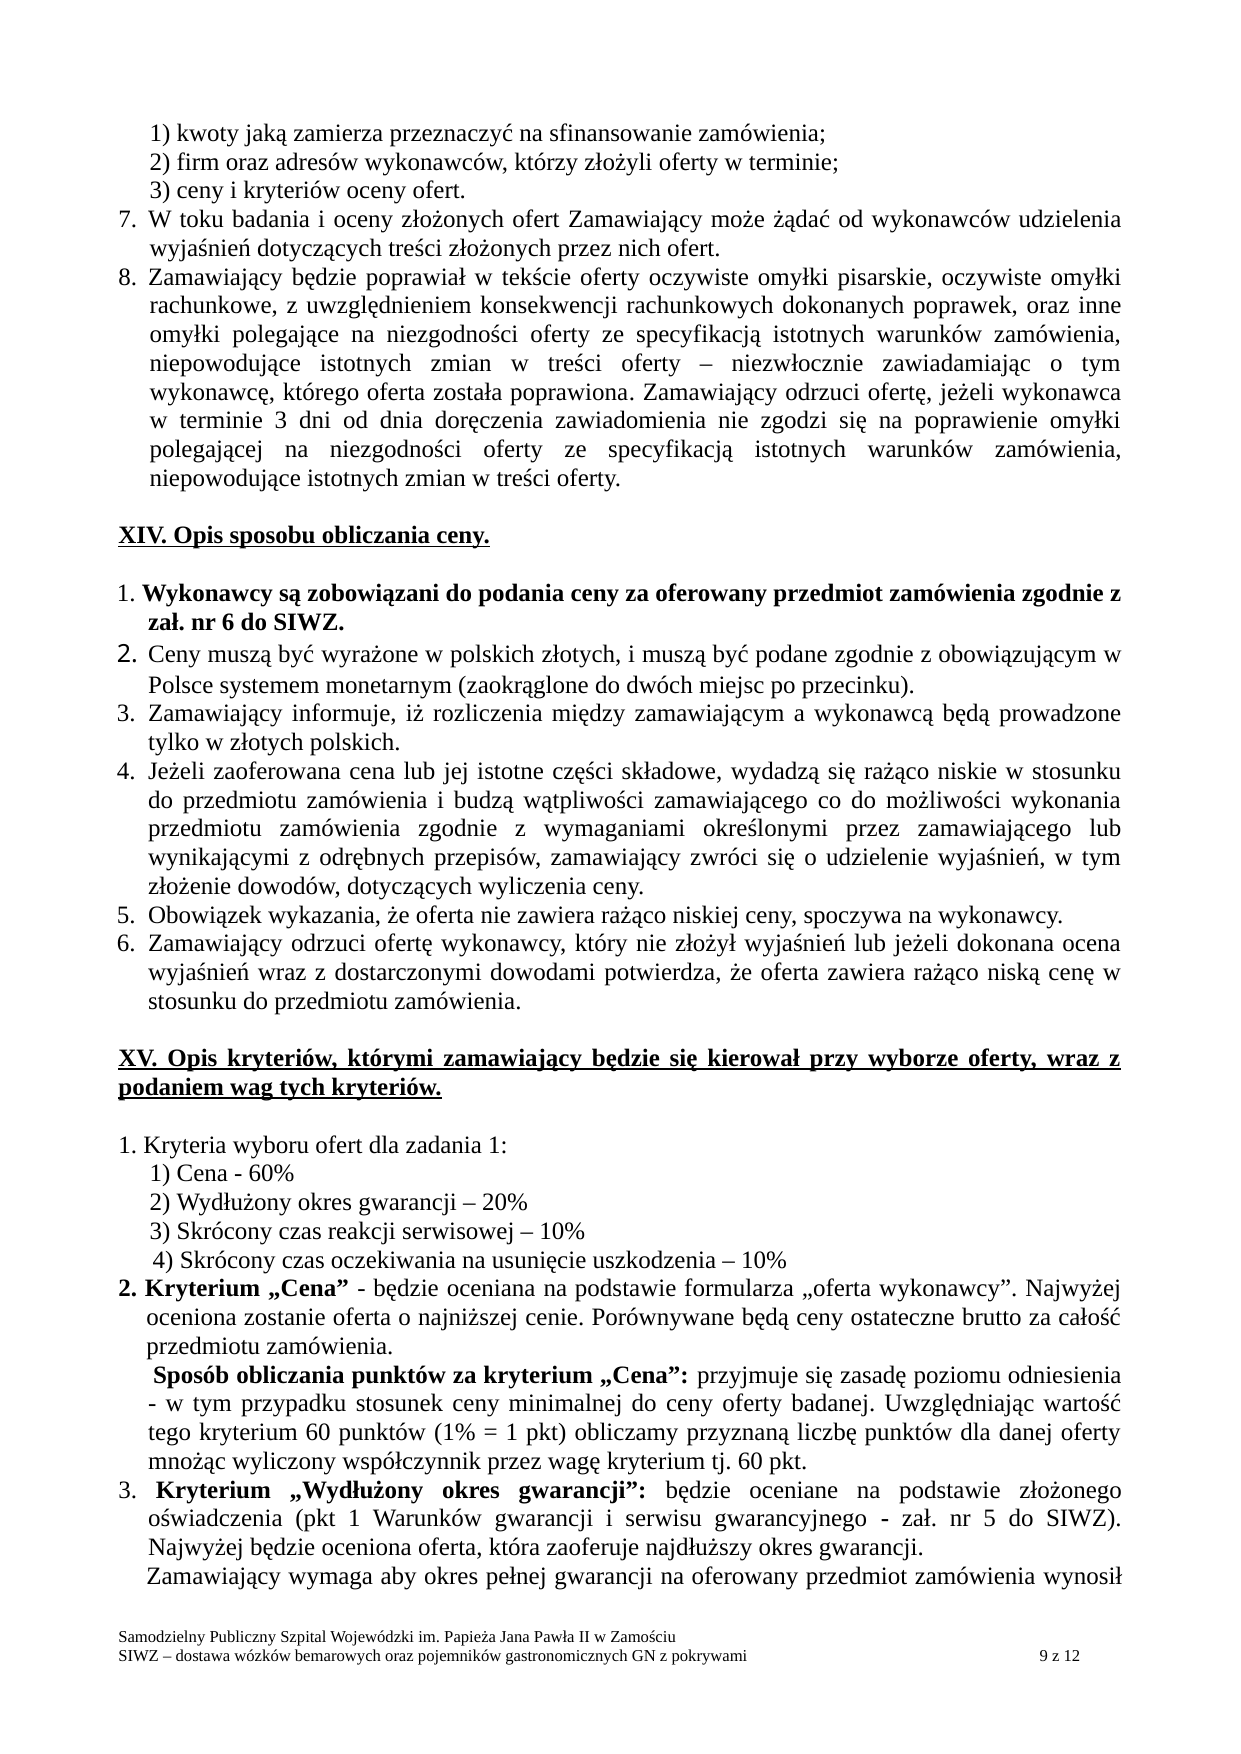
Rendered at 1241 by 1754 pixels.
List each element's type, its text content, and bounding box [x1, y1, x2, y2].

list Jeżeli zaoferowana cena lub jej istotne części składowe, wydadzą się rażąco niskie w stosunku do przedmiotu zamówienia i budzą wątpliwości zamawiającego co do możliwości wykonania przedmiotu zamówienia zgodnie z wymaganiami określonymi przez zamawiającego lub wynikającymi z odrębnych przepisów, zamawiający zwróci się o udzielenie wyjaśnień, w tym złożenie dowodów, dotyczących wyliczenia ceny. [117, 756, 1122, 900]
text 3) Skrócony czas reakcji serwisowej – 10% [118, 1216, 1122, 1245]
text 4) Skrócony czas oczekiwania na usunięcie uszkodzenia – 10% [152, 1245, 1122, 1273]
text 3. Kryterium „Wydłużony okres gwarancji”: będzie oceniane na podstawie złożonego oświadczenia (pkt 1 Warunków gwarancji i serwisu gwarancyjnego - zał. nr 5 do SIWZ). Najwyżej będzie oceniona oferta, która zaoferuje najdłuższy okres gwarancji. [118, 1475, 1122, 1561]
list Obowiązek wykazania, że oferta nie zawiera rażąco niskiej ceny, spoczywa na wykonawcy. [117, 900, 1122, 928]
list Zamawiający będzie poprawiał w tekście oferty oczywiste omyłki pisarskie, oczywiste omyłki rachunkowe, z uwzględnieniem konsekwencji rachunkowych dokonanych poprawek, oraz inne omyłki polegające na niezgodności oferty ze specyfikacją istotnych warunków zamówienia, niepowodujące istotnych zmian w treści oferty – niezwłocznie zawiadamiając o tym wykonawcę, którego oferta została poprawiona. Zamawiający odrzuci ofertę, jeżeli wykonawca w terminie 3 dni od dnia doręczenia zawiadomienia nie zgodzi się na poprawienie omyłki polegającej na niezgodności oferty ze specyfikacją istotnych warunków zamówienia, niepowodujące istotnych zmian w treści oferty. [118, 262, 1122, 492]
list Zamawiający informuje, iż rozliczenia między zamawiającym a wykonawcą będą prowadzone tylko w złotych polskich. [117, 698, 1122, 756]
list W toku badania i oceny złożonych ofert Zamawiający może żądać od wykonawców udzielenia wyjaśnień dotyczących treści złożonych przez nich ofert. [118, 204, 1122, 262]
list Zamawiający odrzuci ofertę wykonawcy, który nie złożył wyjaśnień lub jeżeli dokonana ocena wyjaśnień wraz z dostarczonymi dowodami potwierdza, że oferta zawiera rażąco niską cenę w stosunku do przedmiotu zamówienia. [117, 928, 1122, 1015]
text 1. Wykonawcy są zobowiązani do podania ceny za oferowany przedmiot zamówienia zgodnie z zał. nr 6 do SIWZ. [117, 578, 1122, 636]
text XV. Opis kryteriów, którymi zamawiający będzie się kierował przy wyborze oferty, wraz z podaniem wag tych kryteriów. [118, 1043, 1122, 1101]
list Ceny muszą być wyrażone w polskich złotych, i muszą być podane zgodnie z obowiązującym w Polsce systemem monetarnym (zaokrąglone do dwóch miejsc po przecinku). [117, 636, 1122, 698]
text 1) Cena - 60% [118, 1158, 1122, 1187]
text Zamawiający wymaga aby okres pełnej gwarancji na oferowany przedmiot zamówienia wynosił [146, 1561, 1122, 1590]
text 1. Kryteria wyboru ofert dla zadania 1: [118, 1130, 1122, 1158]
text Sposób obliczania punktów za kryterium „Cena”: przyjmuje się zasadę poziomu odniesienia - w tym przypadku stosunek ceny minimalnej do ceny oferty badanej. Uwzględniając wartość tego kryterium 60 punktów (1% = 1 pkt) obliczamy przyznaną liczbę punktów dla danej oferty mnożąc wyliczony współczynnik przez wagę kryterium tj. 60 pkt. [118, 1360, 1122, 1475]
text 2. Kryterium „Cena” - będzie oceniana na podstawie formularza „oferta wykonawcy”. Najwyżej oceniona zostanie oferta o najniższej cenie. Porównywane będą ceny ostateczne brutto za całość przedmiotu zamówienia. [118, 1273, 1122, 1360]
text XIV. Opis sposobu obliczania ceny. [118, 521, 1122, 549]
text 1) kwoty jaką zamierza przeznaczyć na sfinansowanie zamówienia; [118, 118, 1122, 147]
text 2) firm oraz adresów wykonawców, którzy złożyli oferty w terminie; [118, 147, 1122, 176]
text 2) Wydłużony okres gwarancji – 20% [118, 1187, 1122, 1216]
text 3) ceny i kryteriów oceny ofert. [118, 176, 1122, 204]
